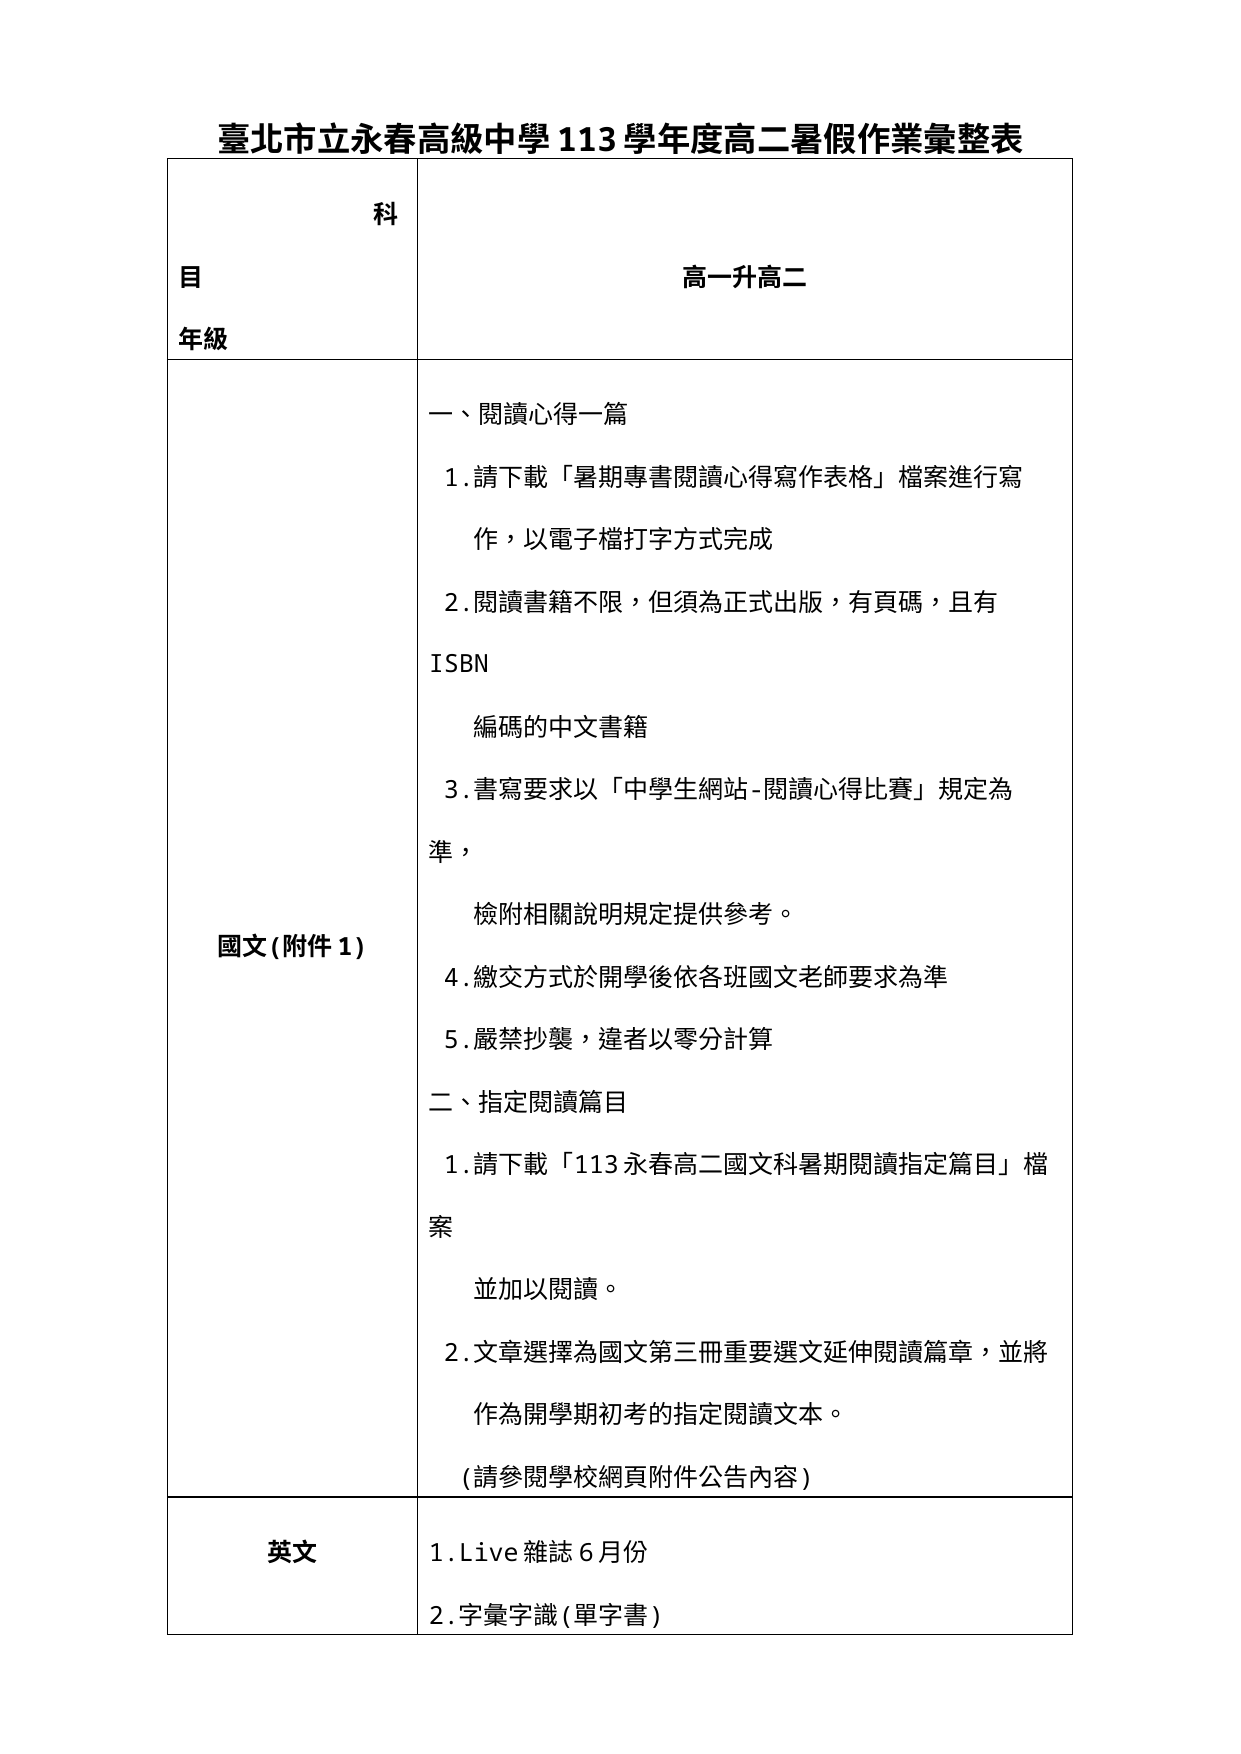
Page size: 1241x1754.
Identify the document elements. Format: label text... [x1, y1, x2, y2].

table_header 高一升高二 [418, 159, 1072, 358]
table_header 科目 年級 [168, 159, 417, 358]
text 臺北市立永春高級中學113學年度高二暑假作業彙整表 [75, 96, 1165, 158]
table_cell 1.Live雜誌6月份 2.字彙字識(單字書) [418, 1498, 1072, 1634]
table_cell 英文 [168, 1498, 417, 1634]
table_cell 國文(附件1) [168, 360, 417, 1496]
table_cell 一、閱讀心得一篇 1.請下載「暑期專書閱讀心得寫作表格」檔案進行寫 作，以電子檔打字方式完成 2.閱讀書籍不限，但須為正式出版，有頁碼，且有ISBN 編碼的中文書籍 3.書寫要求以「中學生網站-閱讀心得比賽」規定為準， 檢附相關說明規定提供參考。 4.繳交方式於開學後依各班國文老師要求為準 5.嚴禁抄襲，違者以零分計算 二、指定閱讀篇目 1.請下載「113永春高二國文科暑期閱讀指定篇目」檔案 並加以閱讀。 2.文章選擇為國文第三冊重要選文延伸閱讀篇章，並將 作為開學期初考的指定閱讀文本。 (請參閱學校網頁附件公告內容) [418, 360, 1072, 1496]
